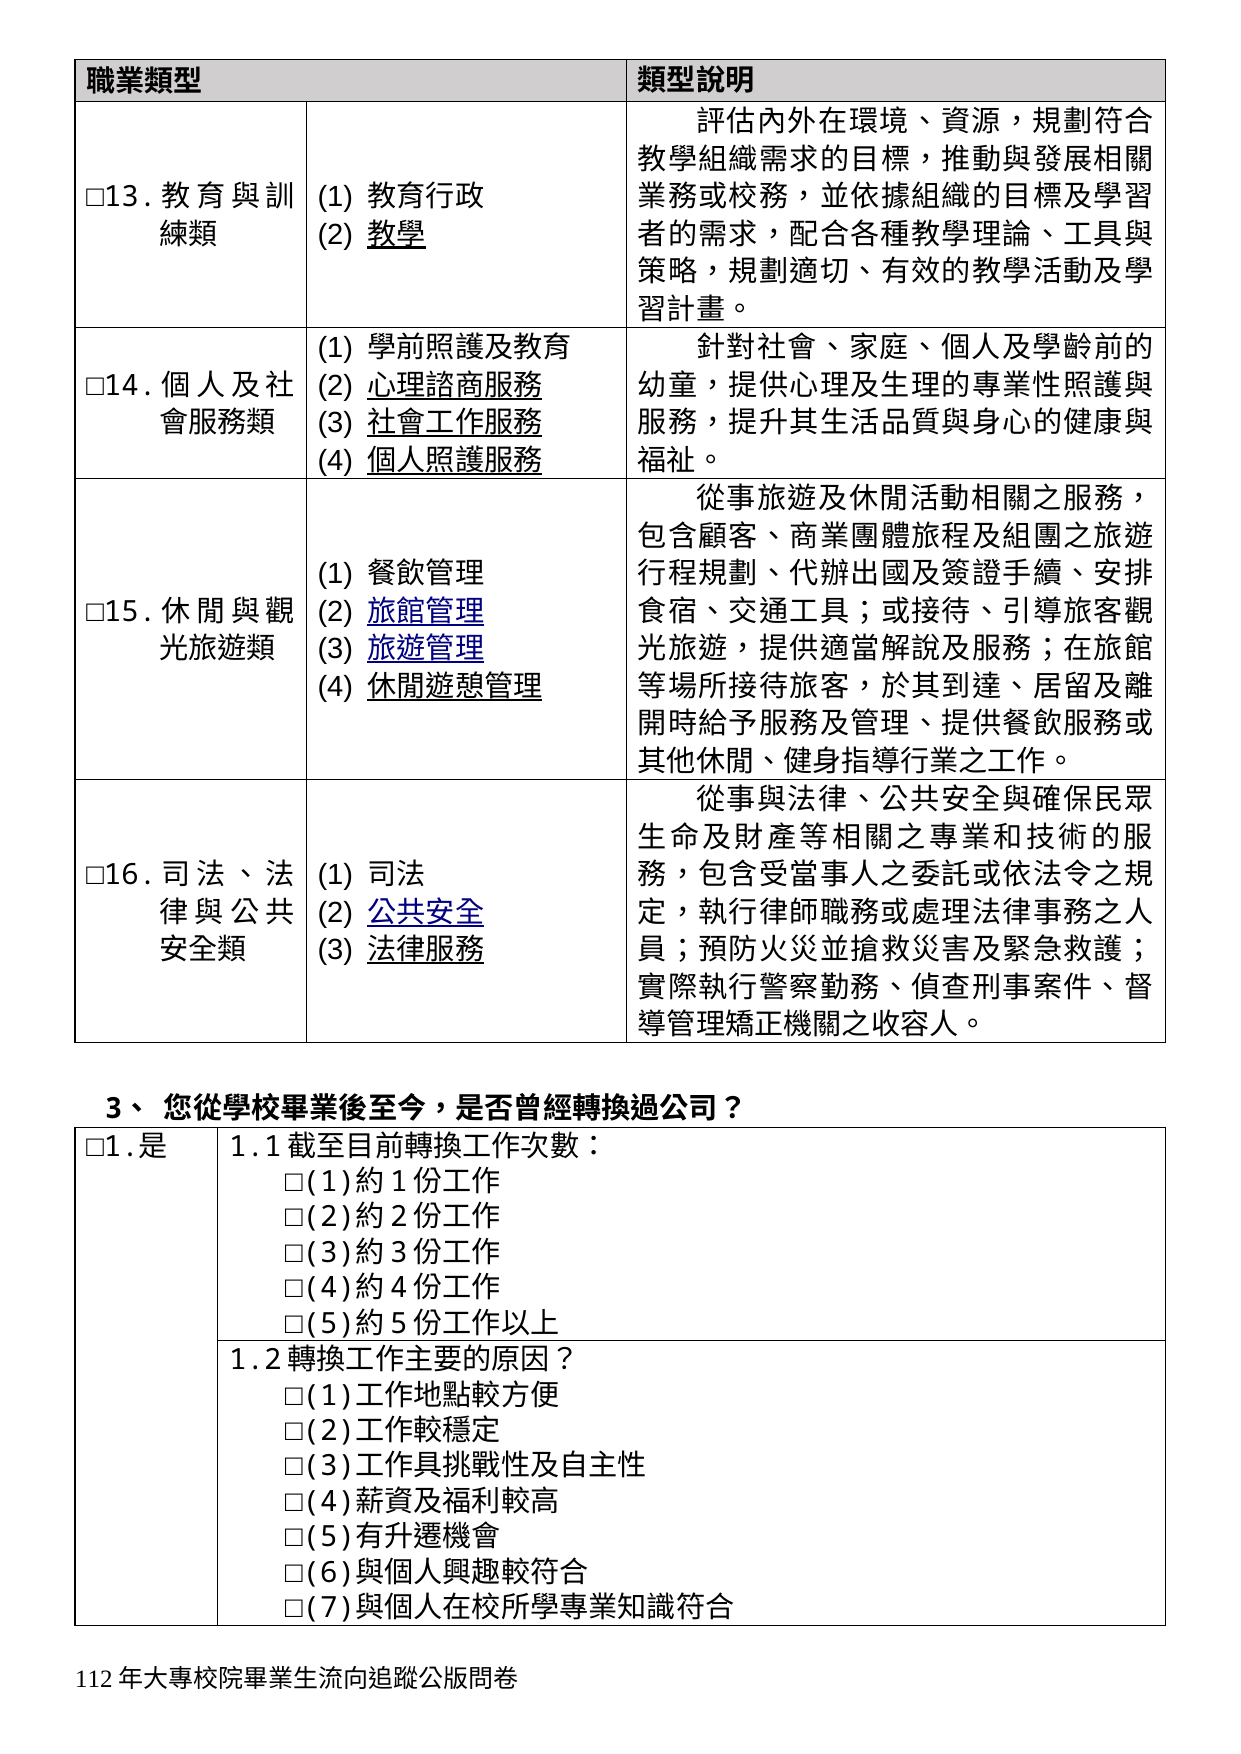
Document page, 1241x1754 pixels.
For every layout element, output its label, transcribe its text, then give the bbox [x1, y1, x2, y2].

table_cell 司法 公共安全 法律服務 [307, 780, 626, 1042]
table_cell □16.司法、法律與公共安全類 [76, 780, 306, 1042]
table_cell 從事與法律、公共安全與確保民眾生命及財產等相關之專業和技術的服務，包含受當事人之委託或依法令之規定，執行律師職務或處理法律事務之人員；預防火災並搶救災害及緊急救護；實際執行警察勤務、偵查刑事案件、督導管理矯正機關之收容人。 [627, 780, 1165, 1042]
list 您從學校畢業後至今，是否曾經轉換過公司？ [104, 1085, 1165, 1127]
table_header 類型說明 [627, 60, 1165, 101]
table_cell □14.個人及社會服務類 [76, 328, 306, 478]
table_cell 教育行政 教學 [307, 102, 626, 327]
table_header □1.是 [76, 1128, 217, 1624]
table_cell □15.休閒與觀光旅遊類 [76, 479, 306, 779]
table_cell 評估內外在環境、資源，規劃符合教學組織需求的目標，推動與發展相關業務或校務，並依據組織的目標及學習者的需求，配合各種教學理論、工具與策略，規劃適切、有效的教學活動及學習計畫。 [627, 102, 1165, 327]
table_cell 1.2轉換工作主要的原因？ □(1)工作地點較方便 □(2)工作較穩定 □(3)工作具挑戰性及自主性 □(4)薪資及福利較高 □(5)有升遷機會 □(6)與個人興趣較符合 □(7)與個人在校所學專業知識符合 [218, 1341, 1165, 1624]
table_cell 餐飲管理 旅館管理 旅遊管理 休閒遊憩管理 [307, 479, 626, 779]
table_cell 學前照護及教育 心理諮商服務 社會工作服務 個人照護服務 [307, 328, 626, 478]
table_cell □13.教育與訓練類 [76, 102, 306, 327]
table_cell 針對社會、家庭、個人及學齡前的幼童，提供心理及生理的專業性照護與服務，提升其生活品質與身心的健康與福祉。 [627, 328, 1165, 478]
table_header 職業類型 [76, 60, 626, 101]
table_header 1.1截至目前轉換工作次數： □(1)約1份工作 □(2)約2份工作 □(3)約3份工作 □(4)約4份工作 □(5)約5份工作以上 [218, 1128, 1165, 1340]
table_cell 從事旅遊及休閒活動相關之服務，包含顧客、商業團體旅程及組團之旅遊行程規劃、代辦出國及簽證手續、安排食宿、交通工具；或接待、引導旅客觀光旅遊，提供適當解說及服務；在旅館等場所接待旅客，於其到達、居留及離開時給予服務及管理、提供餐飲服務或其他休閒、健身指導行業之工作。 [627, 479, 1165, 779]
